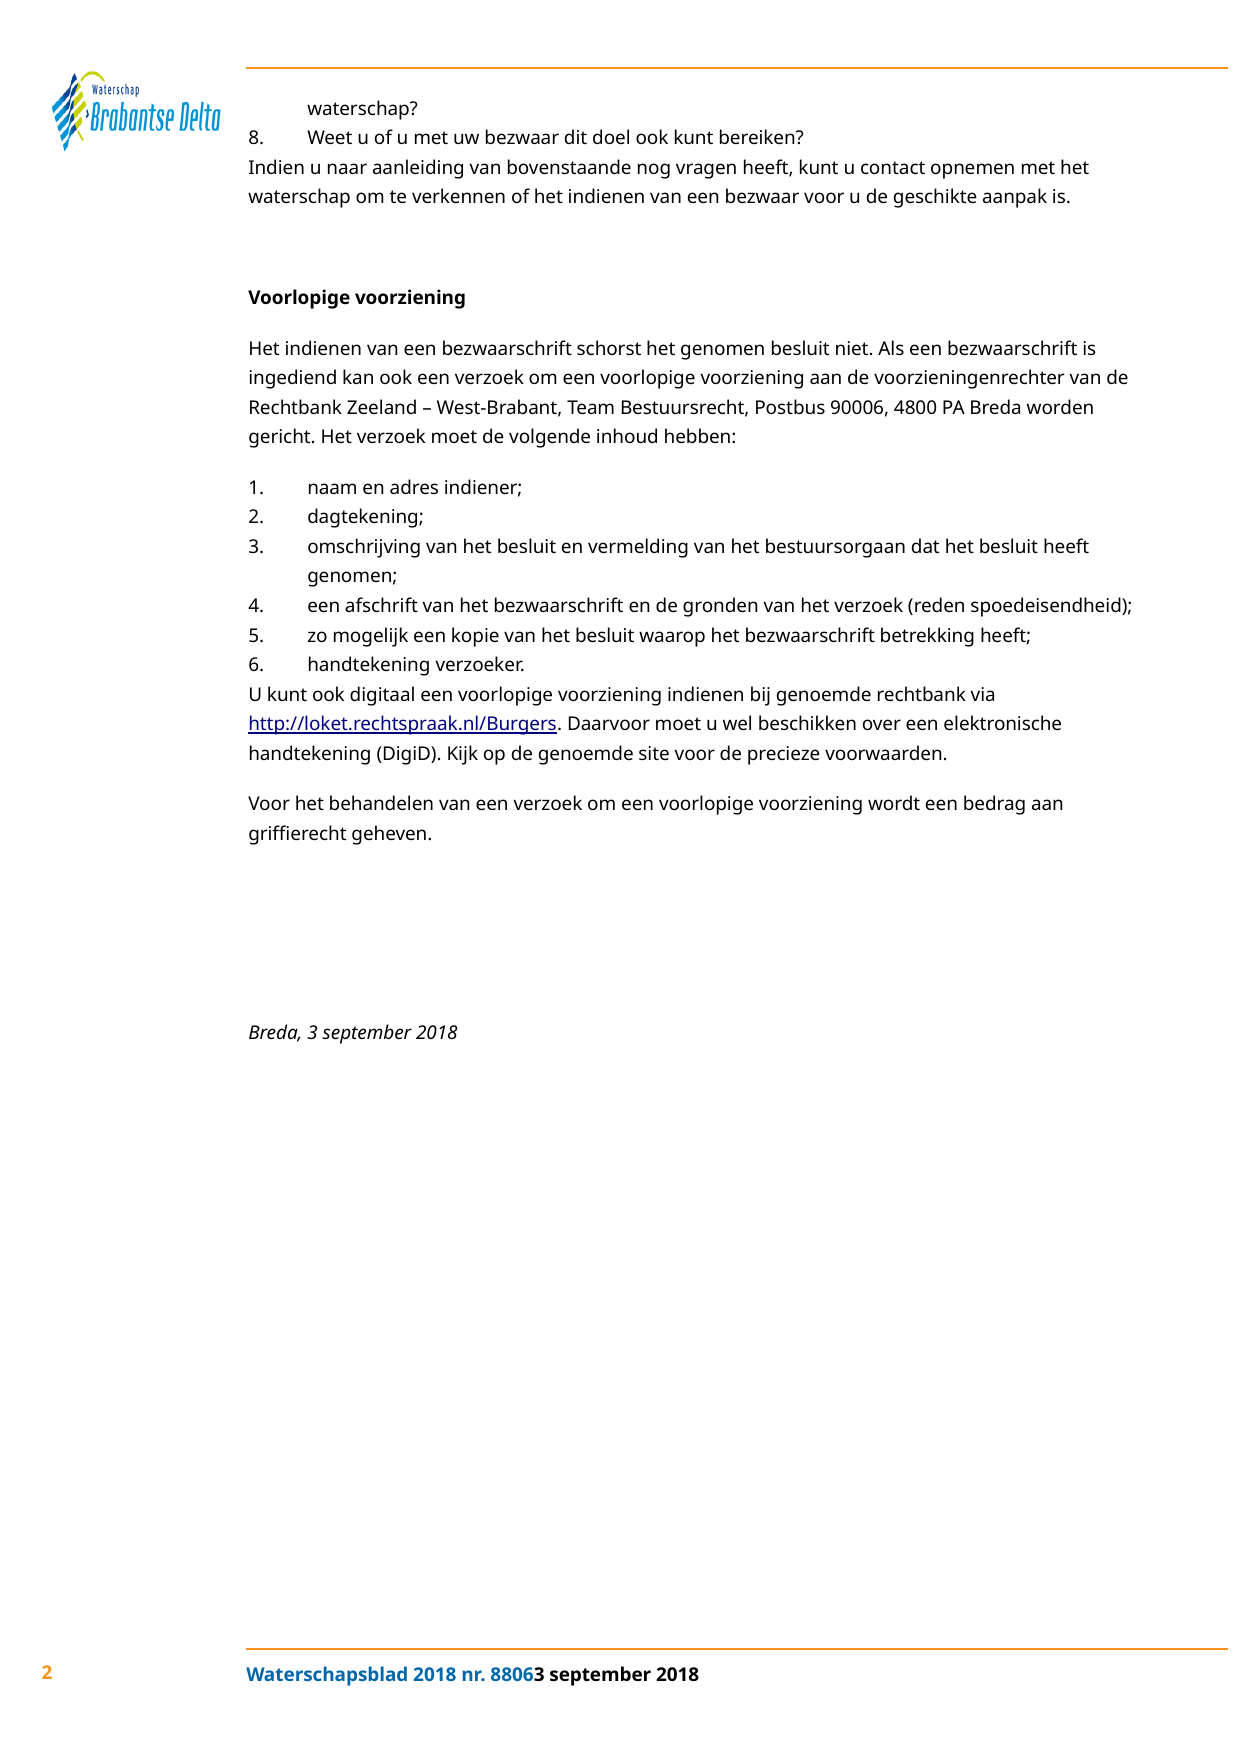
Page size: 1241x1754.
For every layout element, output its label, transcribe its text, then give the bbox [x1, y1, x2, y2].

picture [41, 47, 231, 172]
text Breda, 3 september 2018 [248, 1019, 1152, 1045]
text Indien u naar aanleiding van bovenstaande nog vragen heeft, kunt u contact opnemen met het waterschap om te verkennen of het indienen van een bezwaar voor u de geschikte aanpak is. [248, 154, 1152, 209]
list waterschap? [248, 95, 1152, 121]
text Het indienen van een bezwaarschrift schorst het genomen besluit niet. Als een bezwaarschrift is ingediend kan ook een verzoek om een voorlopige voorziening aan de voorzieningenrechter van de Rechtbank Zeeland – West-Brabant, Team Bestuursrecht, Postbus 90006, 4800 PA Breda worden gericht. Het verzoek moet de volgende inhoud hebben: [248, 335, 1152, 449]
list handtekening verzoeker. [248, 651, 1152, 677]
text Voor het behandelen van een verzoek om een voorlopige voorziening wordt een bedrag aan griffierecht geheven. [248, 791, 1152, 846]
list omschrijving van het besluit en vermelding van het bestuursorgaan dat het besluit heeft genomen; [248, 533, 1152, 588]
list zo mogelijk een kopie van het besluit waarop het bezwaarschrift betrekking heeft; [248, 622, 1152, 648]
list naam en adres indiener; [248, 474, 1152, 500]
list een afschrift van het bezwaarschrift en de gronden van het verzoek (reden spoedeisendheid); [248, 592, 1152, 618]
text U kunt ook digitaal een voorlopige voorziening indienen bij genoemde rechtbank via http://loket.rechtspraak.nl/Burgers. Daarvoor moet u wel beschikken over een elektronische handtekening (DigiD). Kijk op de genoemde site voor de precieze voorwaarden. [248, 681, 1152, 766]
list dagtekening; [248, 503, 1152, 529]
text Voorlopige voorziening [248, 284, 1152, 310]
list Weet u of u met uw bezwaar dit doel ook kunt bereiken? [248, 124, 1152, 150]
